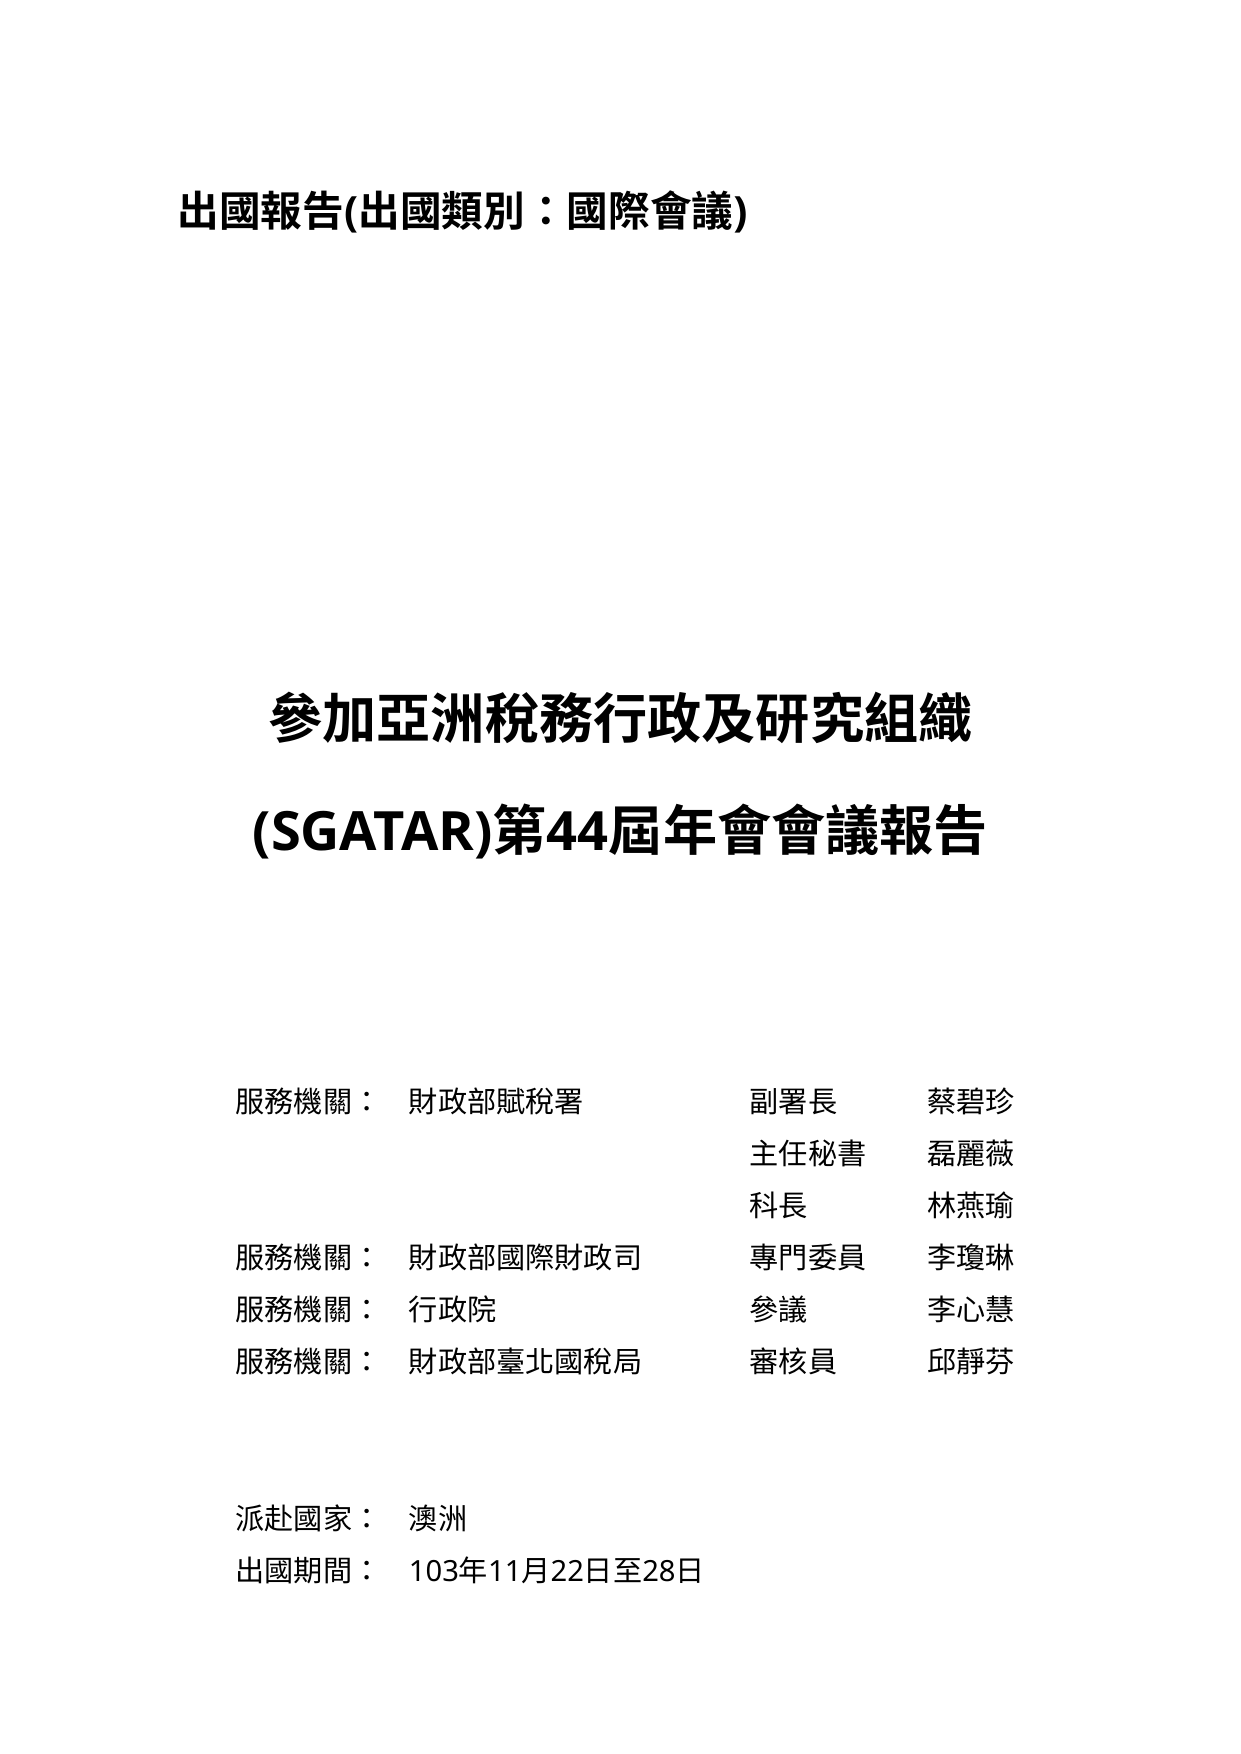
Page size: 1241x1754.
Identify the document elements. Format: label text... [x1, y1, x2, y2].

table_cell 服務機關： [222, 1331, 395, 1383]
table_cell 專門委員 [738, 1227, 916, 1279]
table_cell [916, 1435, 1074, 1487]
table_cell 財政部國際財政司 [395, 1227, 738, 1279]
table_cell 103年11月22日至28日 [395, 1540, 738, 1592]
table_cell 派赴國家： [222, 1488, 395, 1539]
table_header 蔡碧珍 [916, 1071, 1074, 1123]
table_cell 科長 [738, 1175, 916, 1227]
table_cell 李心慧 [916, 1279, 1074, 1331]
table_cell [738, 1540, 916, 1592]
text 出國報告(出國類別：國際會議) [177, 171, 1063, 246]
table_cell [222, 1435, 395, 1487]
table_cell 澳洲 [395, 1488, 738, 1539]
table_cell 財政部臺北國稅局 [395, 1331, 738, 1383]
table_cell [395, 1383, 738, 1435]
table_cell [738, 1435, 916, 1487]
table_cell [395, 1175, 738, 1227]
table_cell [395, 1435, 738, 1487]
table_cell 林燕瑜 [916, 1175, 1074, 1227]
table_header 副署長 [738, 1071, 916, 1123]
table_cell 磊麗薇 [916, 1123, 1074, 1175]
table_cell [916, 1488, 1074, 1539]
table_cell [738, 1488, 916, 1539]
table_cell 李瓊琳 [916, 1227, 1074, 1279]
table_cell [395, 1123, 738, 1175]
table_cell [916, 1540, 1074, 1592]
table_cell [222, 1123, 395, 1175]
table_cell 行政院 [395, 1279, 738, 1331]
table_cell 邱靜芬 [916, 1331, 1074, 1383]
table_cell [222, 1383, 395, 1435]
table_cell 主任秘書 [738, 1123, 916, 1175]
table_cell [916, 1383, 1074, 1435]
table_cell 審核員 [738, 1331, 916, 1383]
text 參加亞洲稅務行政及研究組織(SGATAR)第44屆年會會議報告 [177, 658, 1063, 883]
table_cell 出國期間： [222, 1540, 395, 1592]
table_header 服務機關： [222, 1071, 395, 1123]
table_cell [222, 1175, 395, 1227]
table_cell 服務機關： [222, 1227, 395, 1279]
table_cell [738, 1383, 916, 1435]
table_cell 參議 [738, 1279, 916, 1331]
table_cell 服務機關： [222, 1279, 395, 1331]
table_header 財政部賦稅署 [395, 1071, 738, 1123]
